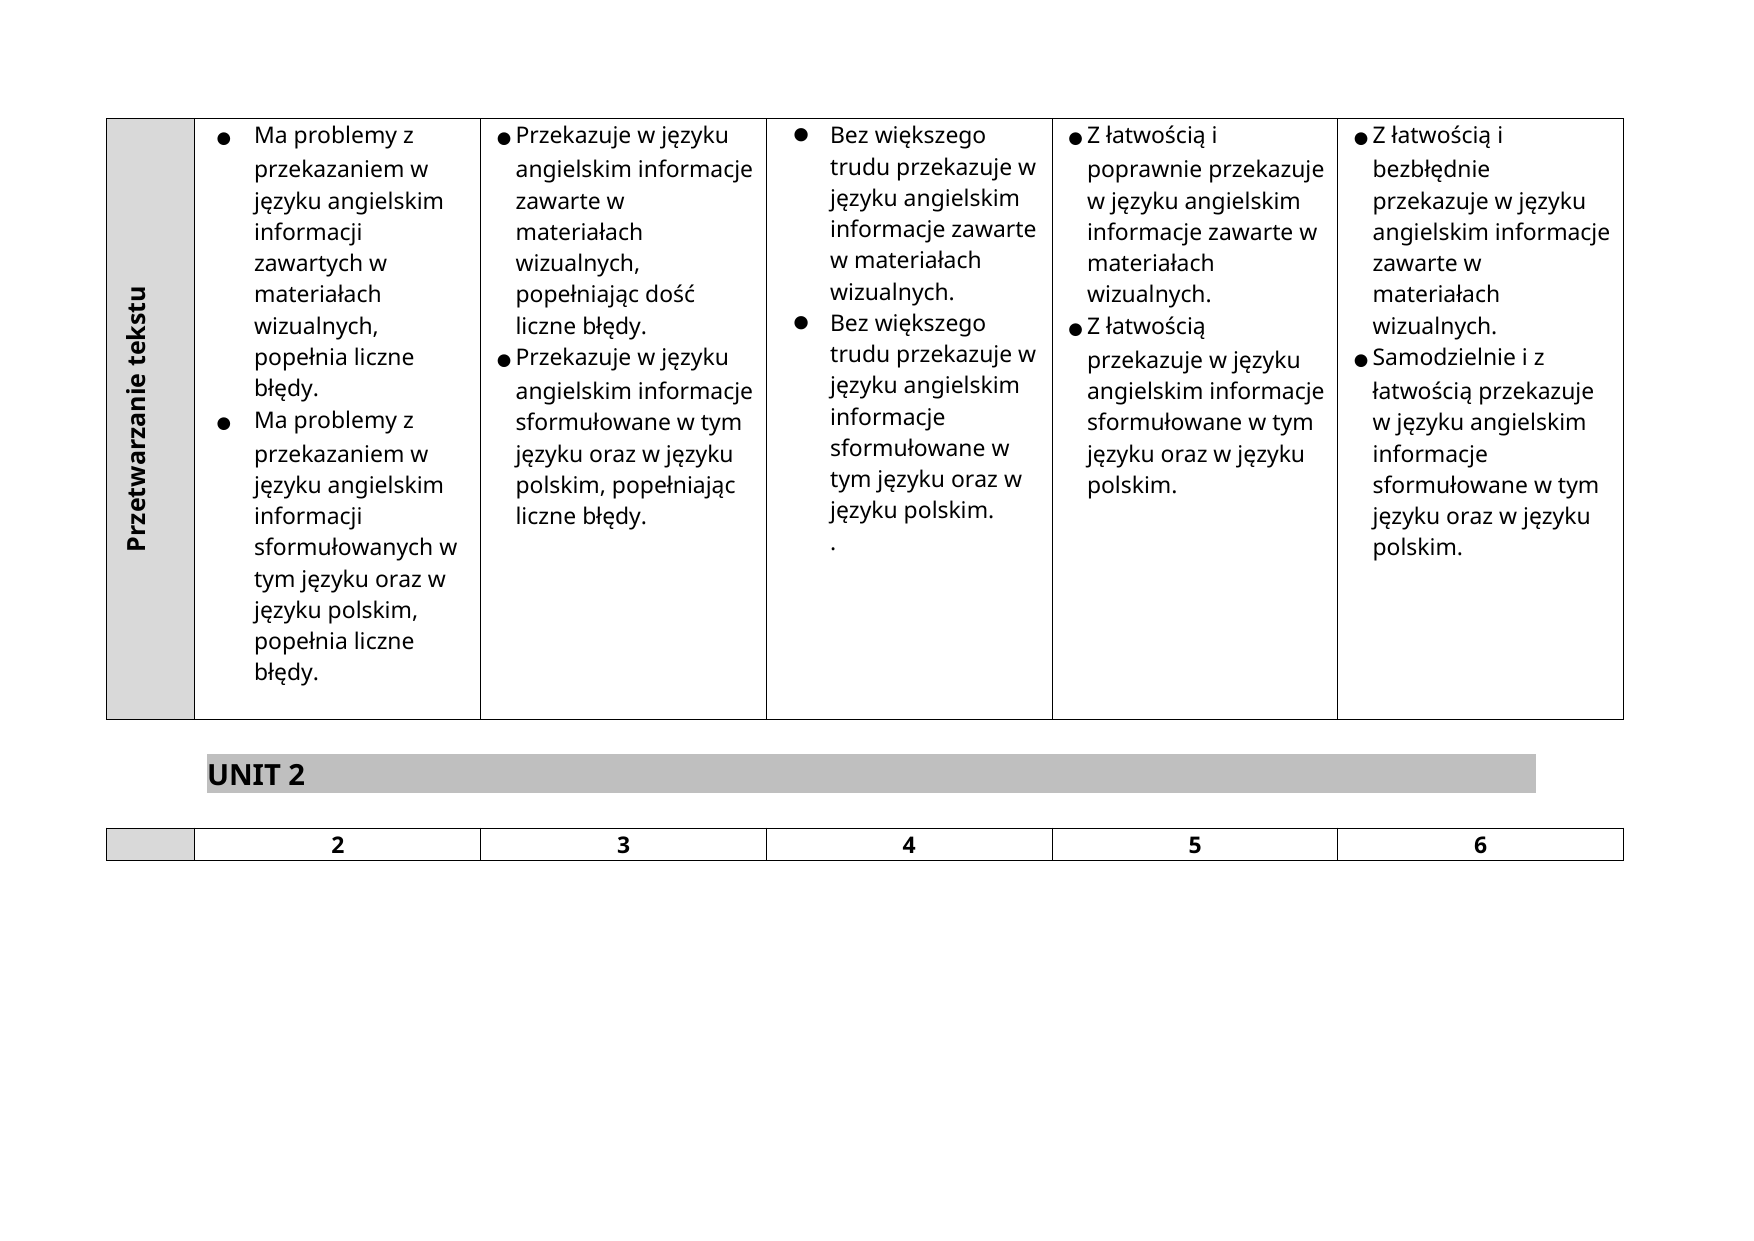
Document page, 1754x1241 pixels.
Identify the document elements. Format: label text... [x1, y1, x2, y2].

table_header 4 [767, 829, 1052, 860]
table_cell Z łatwością i bezbłędnie przekazuje w języku angielskim informacje zawarte w materiałach wizualnych. Samodzielnie i z łatwością przekazuje w języku angielskim informacje sformułowane w tym języku oraz w języku polskim. [1338, 119, 1623, 719]
table_cell Z łatwością i poprawnie przekazuje w języku angielskim informacje zawarte w materiałach wizualnych. Z łatwością przekazuje w języku angielskim informacje sformułowane w tym języku oraz w języku polskim. [1053, 119, 1337, 719]
table_cell Przekazuje w języku angielskim informacje zawarte w materiałach wizualnych, popełniając dość liczne błędy. Przekazuje w języku angielskim informacje sformułowane w tym języku oraz w języku polskim, popełniając liczne błędy. [481, 119, 766, 719]
table_header 2 [195, 829, 480, 860]
table_cell Ma problemy z przekazaniem w języku angielskim informacji zawartych w materiałach wizualnych, popełnia liczne błędy. Ma problemy z przekazaniem w języku angielskim informacji sformułowanych w tym języku oraz w języku polskim, popełnia liczne błędy. [195, 119, 480, 719]
table_header [107, 829, 194, 860]
table_cell Przetwarzanie tekstu [107, 119, 194, 719]
text UNIT 2 [207, 754, 1536, 793]
table_header 5 [1053, 829, 1337, 860]
table_header 3 [481, 829, 766, 860]
table_cell Bez większego trudu przekazuje w języku angielskim informacje zawarte w materiałach wizualnych. Bez większego trudu przekazuje w języku angielskim informacje sformułowane w tym języku oraz w języku polskim. . [767, 119, 1052, 719]
table_header 6 [1338, 829, 1623, 860]
